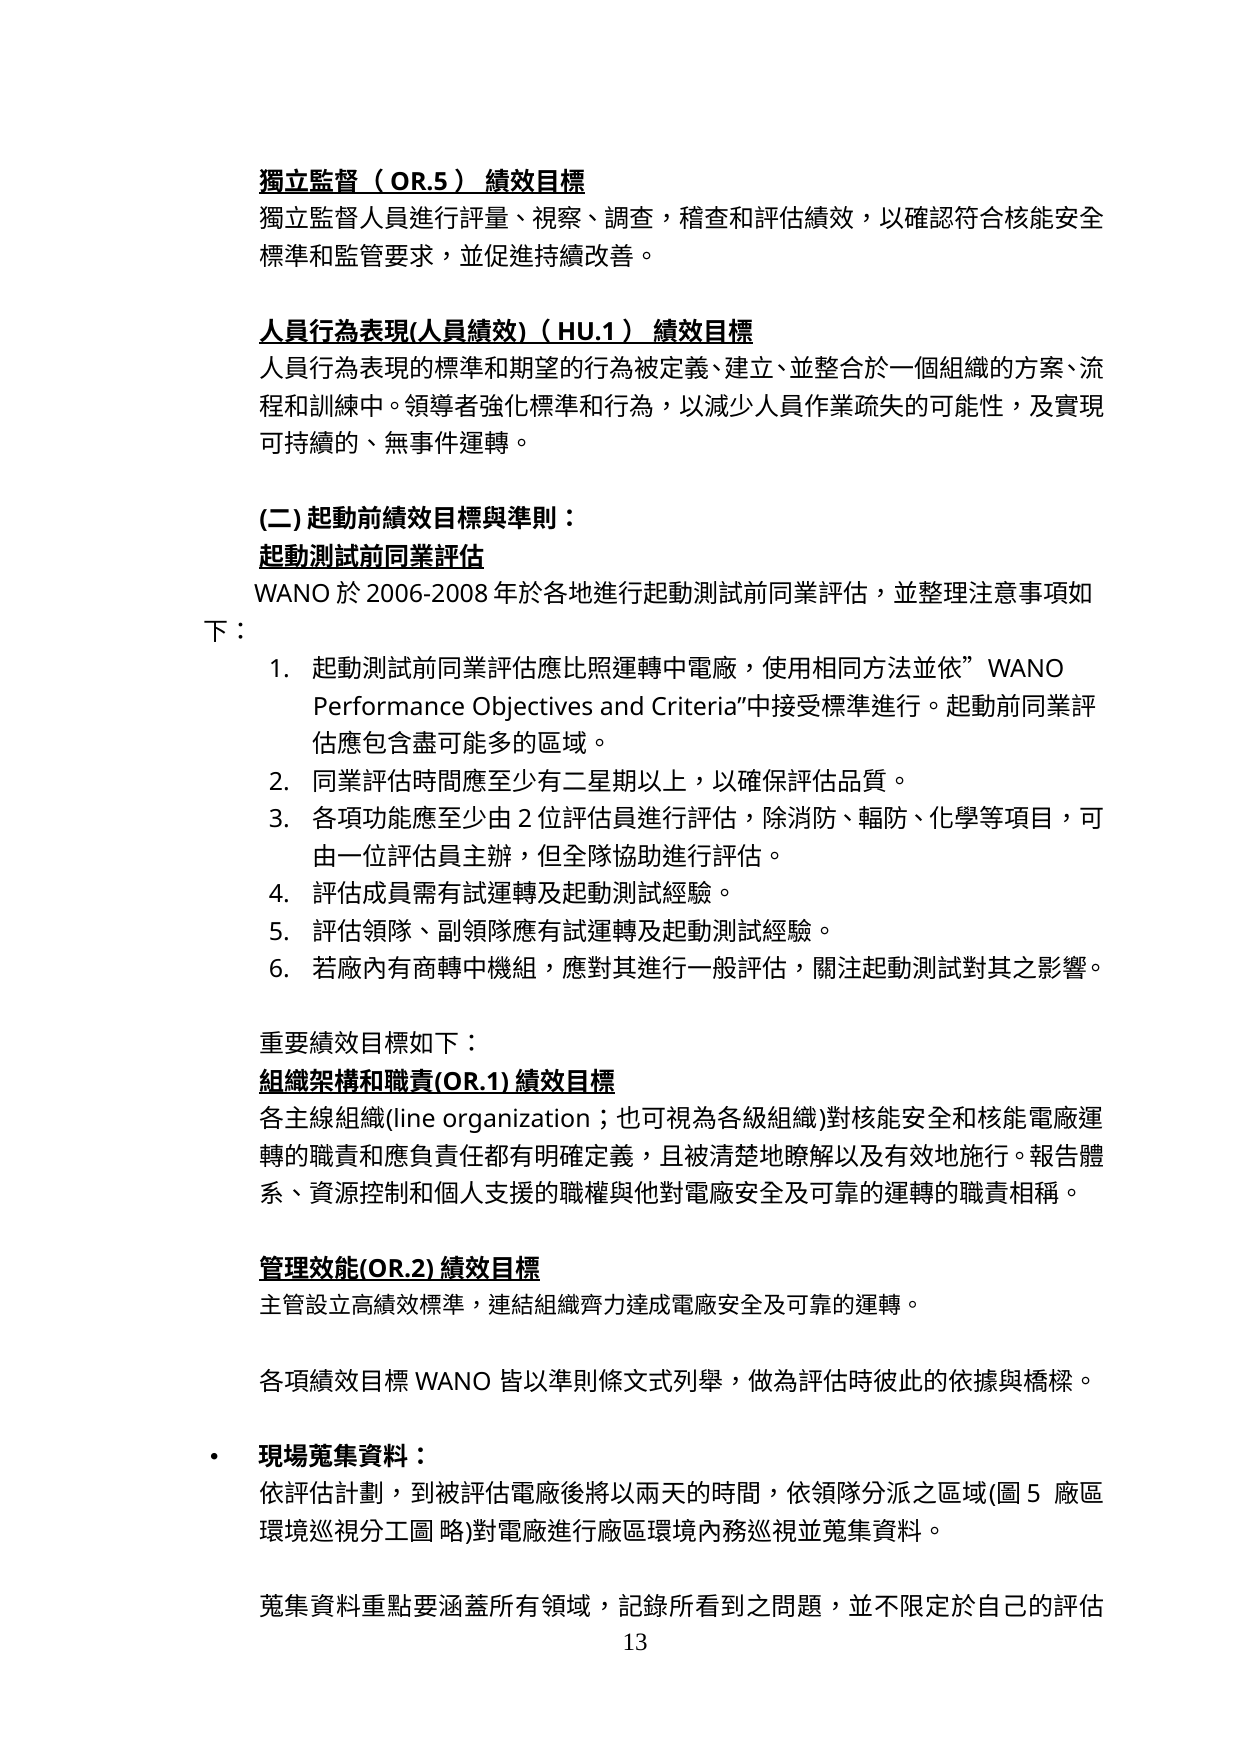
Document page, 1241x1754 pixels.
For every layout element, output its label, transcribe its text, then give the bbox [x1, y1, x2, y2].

text 各主線組織(line organization；也可視為各級組織)對核能安全和核能電廠運轉的職責和應負責任都有明確定義，且被清楚地瞭解以及有效地施行。報告體系、資源控制和個人支援的職權與他對電廠安全及可靠的運轉的職責相稱。 [259, 1098, 1104, 1210]
text 主管設立高績效標準，連結組織齊力達成電廠安全及可靠的運轉。 [259, 1285, 1104, 1323]
list 各項功能應至少由2位評估員進行評估，除消防、輻防、化學等項目，可由一位評估員主辦，但全隊協助進行評估。 [269, 798, 1104, 873]
list 若廠內有商轉中機組，應對其進行一般評估，關注起動測試對其之影響。 [269, 948, 1104, 985]
list 評估成員需有試運轉及起動測試經驗。 [269, 873, 1104, 910]
text 蒐集資料重點要涵蓋所有領域，記錄所看到之問題，並不限定於自己的評估 [259, 1585, 1104, 1623]
list 評估領隊、副領隊應有試運轉及起動測試經驗。 [269, 910, 1104, 948]
text (二) 起動前績效目標與準則： [259, 498, 1104, 535]
text 起動測試前同業評估 [259, 535, 1104, 573]
text WANO於2006-2008年於各地進行起動測試前同業評估，並整理注意事項如下： [203, 573, 1104, 648]
text 人員行為表現的標準和期望的行為被定義、建立、並整合於一個組織的方案、流程和訓練中。領導者強化標準和行為，以減少人員作業疏失的可能性，及實現可持續的、無事件運轉。 [259, 348, 1104, 460]
text 組織架構和職責(OR.1) 績效目標 [259, 1060, 1104, 1098]
text 管理效能(OR.2) 績效目標 [259, 1248, 1104, 1285]
text 獨立監督人員進行評量、視察、調查，稽查和評估績效，以確認符合核能安全標準和監管要求，並促進持續改善。 [259, 198, 1104, 273]
text 獨立監督（ OR.5 ） 績效目標 [259, 160, 1104, 198]
text 人員行為表現(人員績效)（ HU.1 ） 績效目標 [259, 310, 1104, 348]
list 同業評估時間應至少有二星期以上，以確保評估品質。 [269, 760, 1104, 798]
text 重要績效目標如下： [259, 1023, 1104, 1060]
list 現場蒐集資料： [210, 1435, 1104, 1473]
text 依評估計劃，到被評估電廠後將以兩天的時間，依領隊分派之區域(圖5 廠區環境巡視分工圖 略)對電廠進行廠區環境內務巡視並蒐集資料。 [259, 1473, 1104, 1548]
text 各項績效目標 WANO 皆以準則條文式列舉，做為評估時彼此的依據與橋樑。 [259, 1360, 1104, 1398]
list 起動測試前同業評估應比照運轉中電廠，使用相同方法並依”WANO Performance Objectives and Criteria”中接受標準進行。起動前同業評估應包含盡可能多的區域。 [269, 648, 1104, 760]
